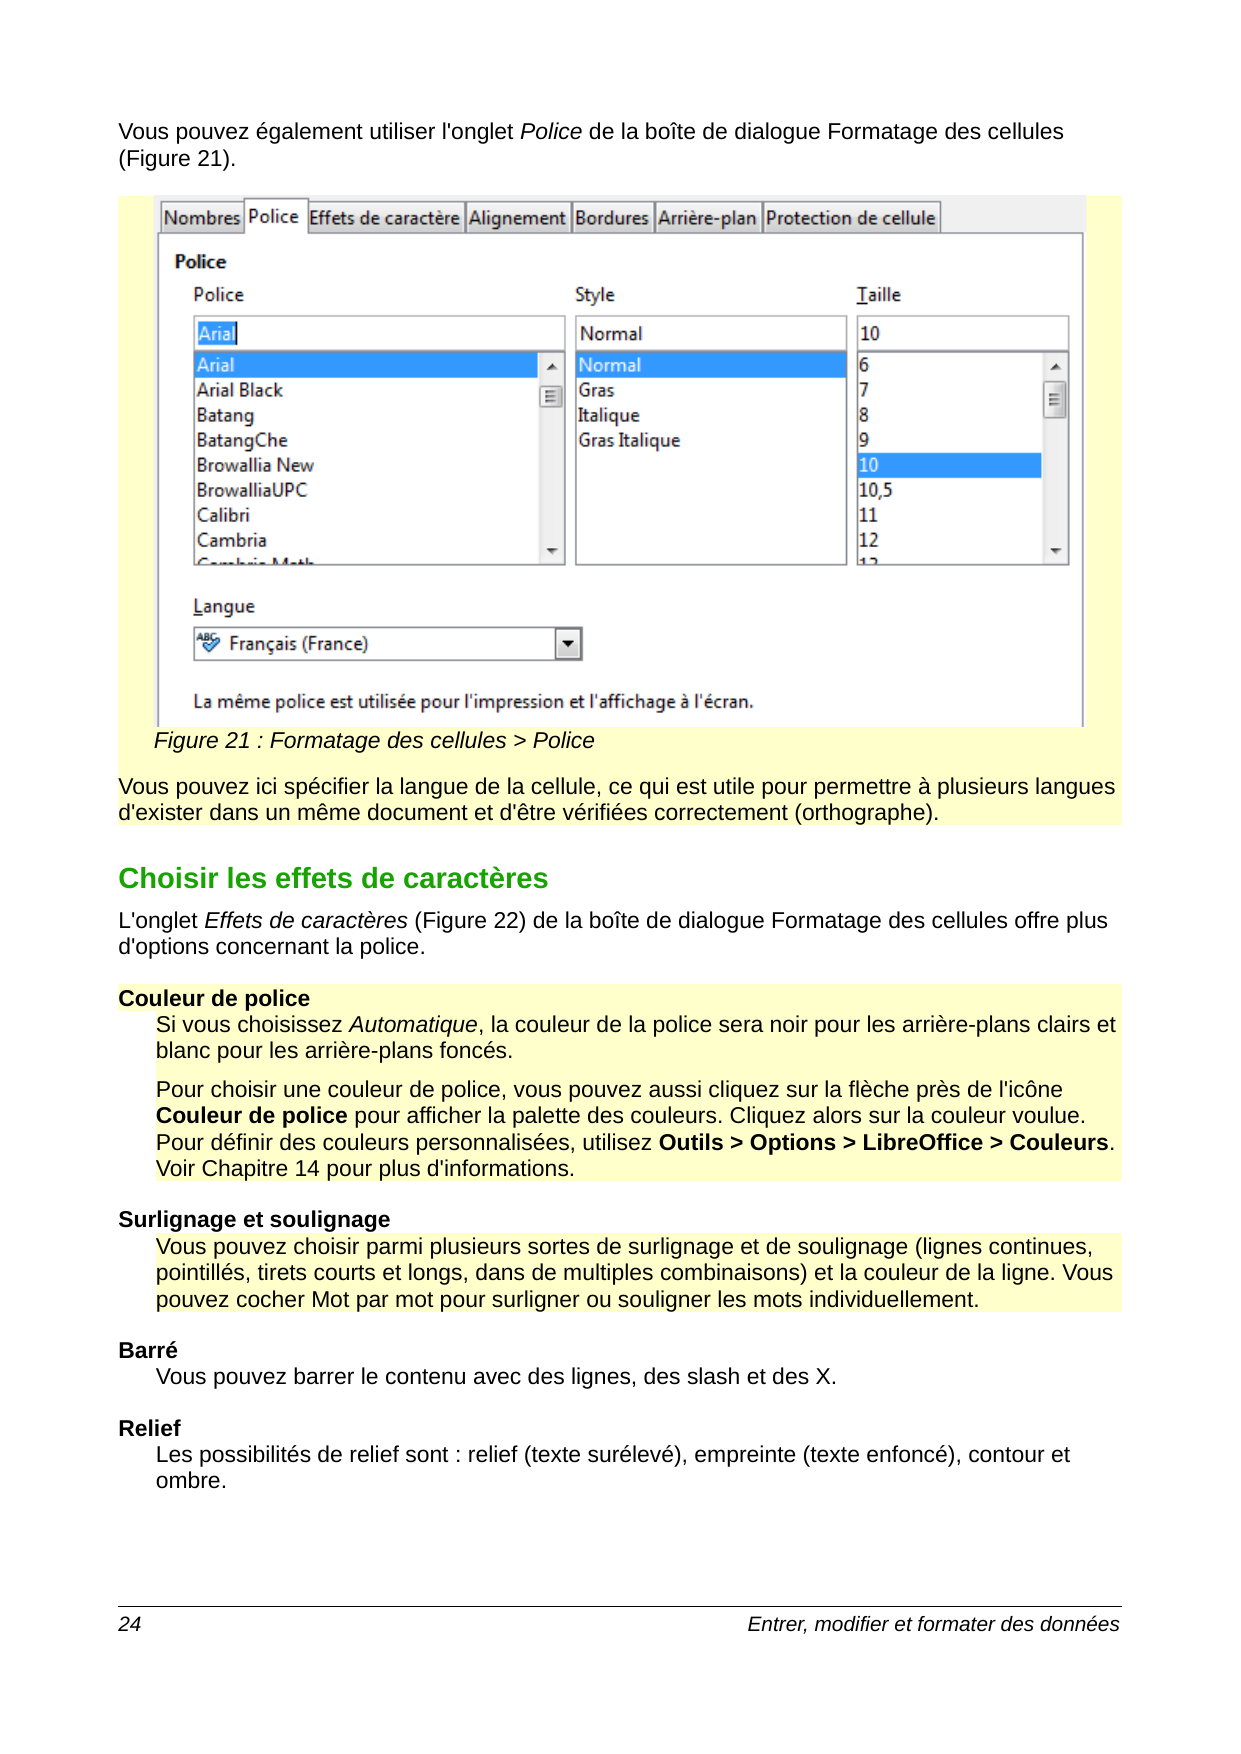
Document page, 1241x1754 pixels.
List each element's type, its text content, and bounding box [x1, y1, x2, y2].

text Figure 21 : Formatage des cellules > Police [154, 727, 1087, 753]
text Vous pouvez barrer le contenu avec des lignes, des slash et des X. [156, 1363, 1122, 1389]
text Couleur de police [118, 984, 1122, 1011]
subtitle Choisir les effets de caractères [118, 861, 1122, 894]
text Barré [118, 1337, 1122, 1363]
text Relief [118, 1414, 1122, 1441]
text Si vous choisissez Automatique, la couleur de la police sera noir pour les arrière-plans clairs et blanc pour les arrière-plans foncés. [156, 1011, 1122, 1063]
picture [153, 195, 1087, 727]
text Vous pouvez choisir parmi plusieurs sortes de surlignage et de soulignage (lignes continues, pointillés, tirets courts et longs, dans de multiples combinaisons) et la couleur de la ligne. Vous pouvez cocher Mot par mot pour surligner ou souligner les mots individuellement. [156, 1233, 1122, 1312]
text Vous pouvez également utiliser l'onglet Police de la boîte de dialogue Formatage des cellules (Figure 21). [118, 118, 1122, 171]
text Pour choisir une couleur de police, vous pouvez aussi cliquez sur la flèche près de l'icône Couleur de police pour afficher la palette des couleurs. Cliquez alors sur la couleur voulue. Pour définir des couleurs personnalisées, utilisez Outils > Options > LibreOffice > Couleurs. Voir Chapitre 14 pour plus d'informations. [156, 1076, 1122, 1181]
text Surlignage et soulignage [118, 1206, 1122, 1233]
text Vous pouvez ici spécifier la langue de la cellule, ce qui est utile pour permettre à plusieurs langues d'exister dans un même document et d'être vérifiées correctement (orthographe). [118, 773, 1122, 825]
text Les possibilités de relief sont : relief (texte surélevé), empreinte (texte enfoncé), contour et ombre. [156, 1441, 1122, 1494]
text L'onglet Effets de caractères (Figure 22) de la boîte de dialogue Formatage des cellules offre plus d'options concernant la police. [118, 907, 1122, 959]
